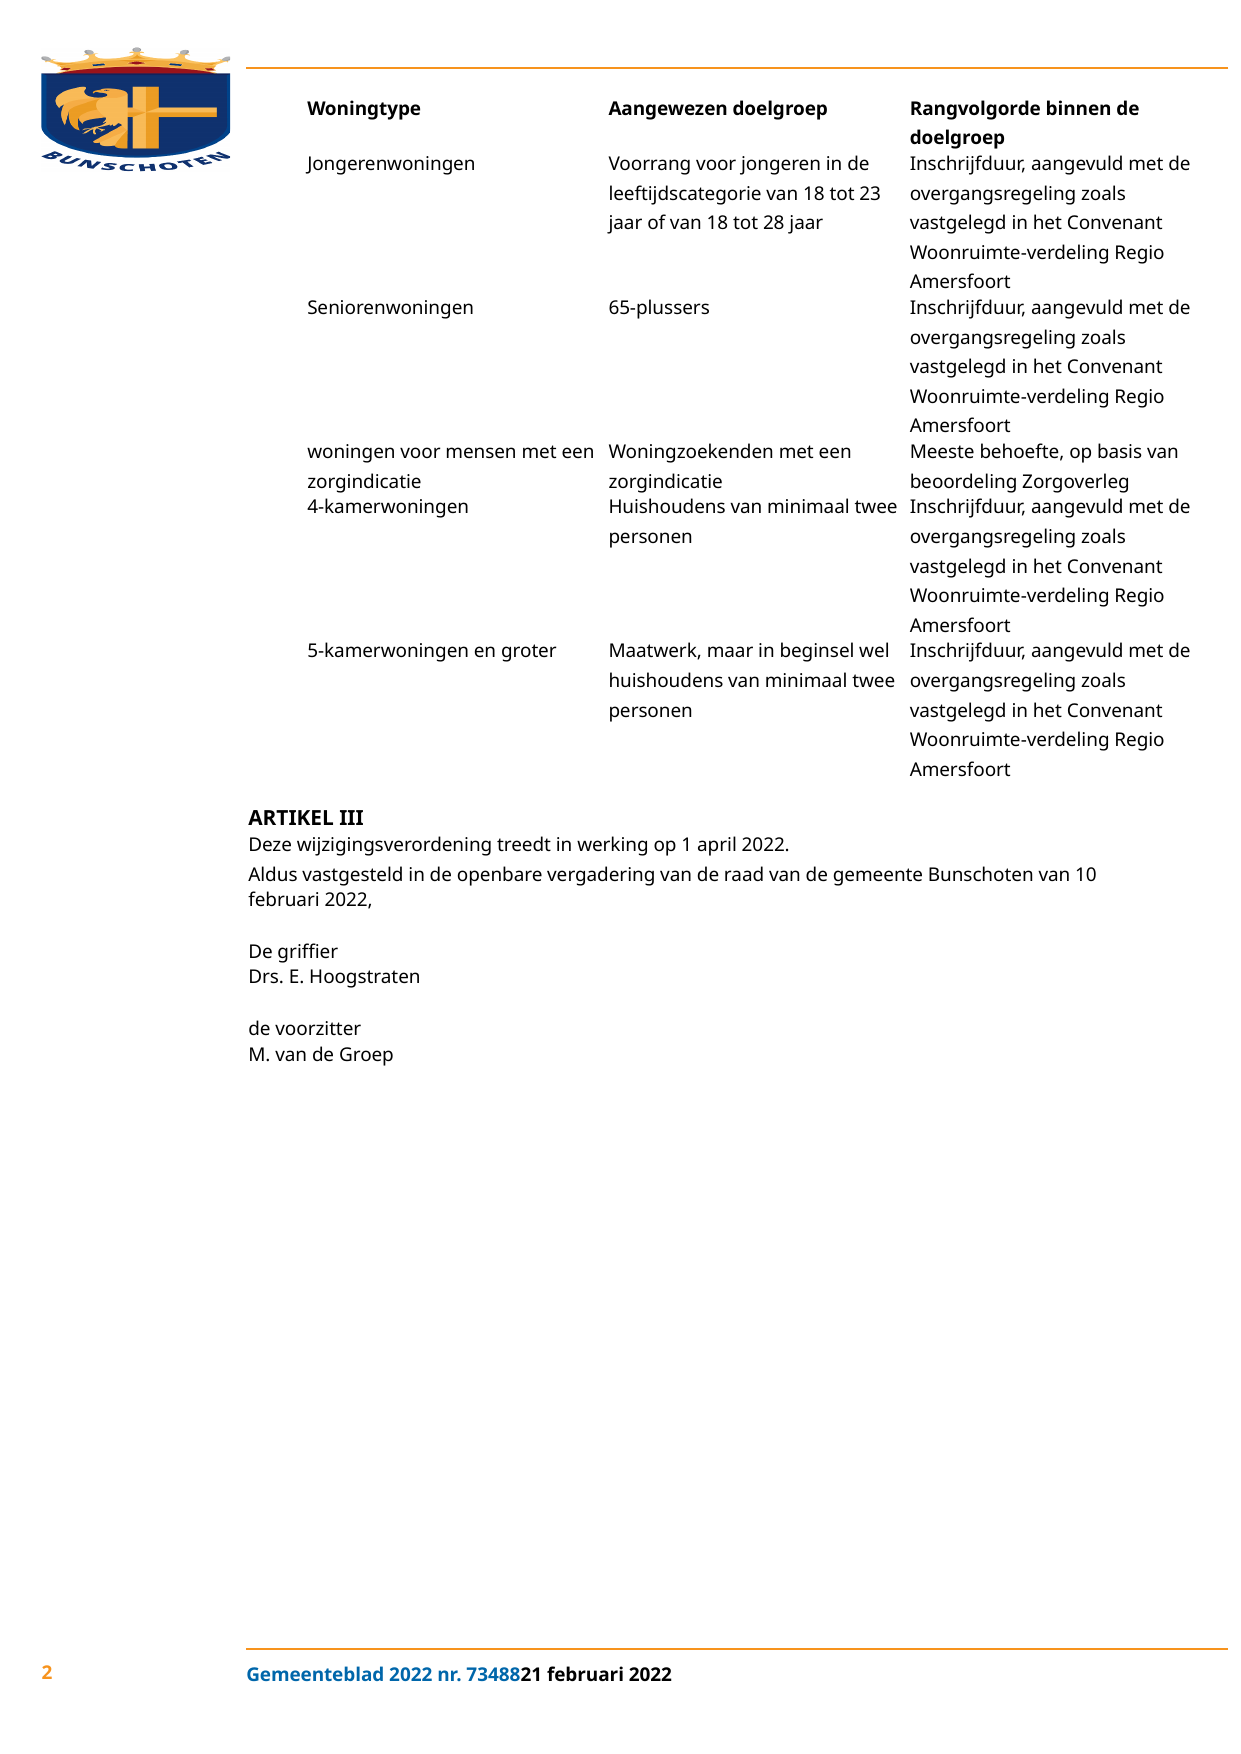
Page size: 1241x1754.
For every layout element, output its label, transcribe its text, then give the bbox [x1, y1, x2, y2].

picture [41, 47, 231, 172]
table_cell 65-plussers [608, 294, 909, 438]
text M. van de Groep [248, 1041, 1152, 1067]
table_cell Jongerenwoningen [307, 150, 608, 294]
text Drs. E. Hoogstraten [248, 964, 1152, 989]
text Aldus vastgesteld in de openbare vergadering van de raad van de gemeente Bunschoten van 10 februari 2022, [248, 861, 1152, 912]
table_cell Seniorenwoningen [307, 294, 608, 438]
table_header Aangewezen doelgroep [608, 95, 909, 150]
table_cell 4-kamerwoningen [307, 494, 608, 638]
table_header Rangvolgorde binnen de doelgroep [910, 95, 1211, 150]
table_cell Inschrijfduur, aangevuld met de overgangsregeling zoals vastgelegd in het Convenant Woonruimte-verdeling Regio Amersfoort [910, 638, 1211, 782]
table_header Woningtype [307, 95, 608, 150]
text De griffier [248, 938, 1152, 964]
table_cell woningen voor mensen met een zorgindicatie [307, 438, 608, 494]
table_cell Woningzoekenden met een zorgindicatie [608, 438, 909, 494]
text Deze wijzigingsverordening treedt in werking op 1 april 2022. [248, 831, 1152, 857]
table_cell Inschrijfduur, aangevuld met de overgangsregeling zoals vastgelegd in het Convenant Woonruimte-verdeling Regio Amersfoort [910, 294, 1211, 438]
table_cell Inschrijfduur, aangevuld met de overgangsregeling zoals vastgelegd in het Convenant Woonruimte-verdeling Regio Amersfoort [910, 494, 1211, 638]
table_cell Voorrang voor jongeren in de leeftijdscategorie van 18 tot 23 jaar of van 18 tot 28 jaar [608, 150, 909, 294]
table_cell Meeste behoefte, op basis van beoordeling Zorgoverleg [910, 438, 1211, 494]
table_cell Huishoudens van minimaal twee personen [608, 494, 909, 638]
text ARTIKEL III [248, 803, 1152, 831]
text de voorzitter [248, 1015, 1152, 1041]
table_cell Inschrijfduur, aangevuld met de overgangsregeling zoals vastgelegd in het Convenant Woonruimte-verdeling Regio Amersfoort [910, 150, 1211, 294]
table_cell 5-kamerwoningen en groter [307, 638, 608, 782]
table_cell Maatwerk, maar in beginsel wel huishoudens van minimaal twee personen [608, 638, 909, 782]
